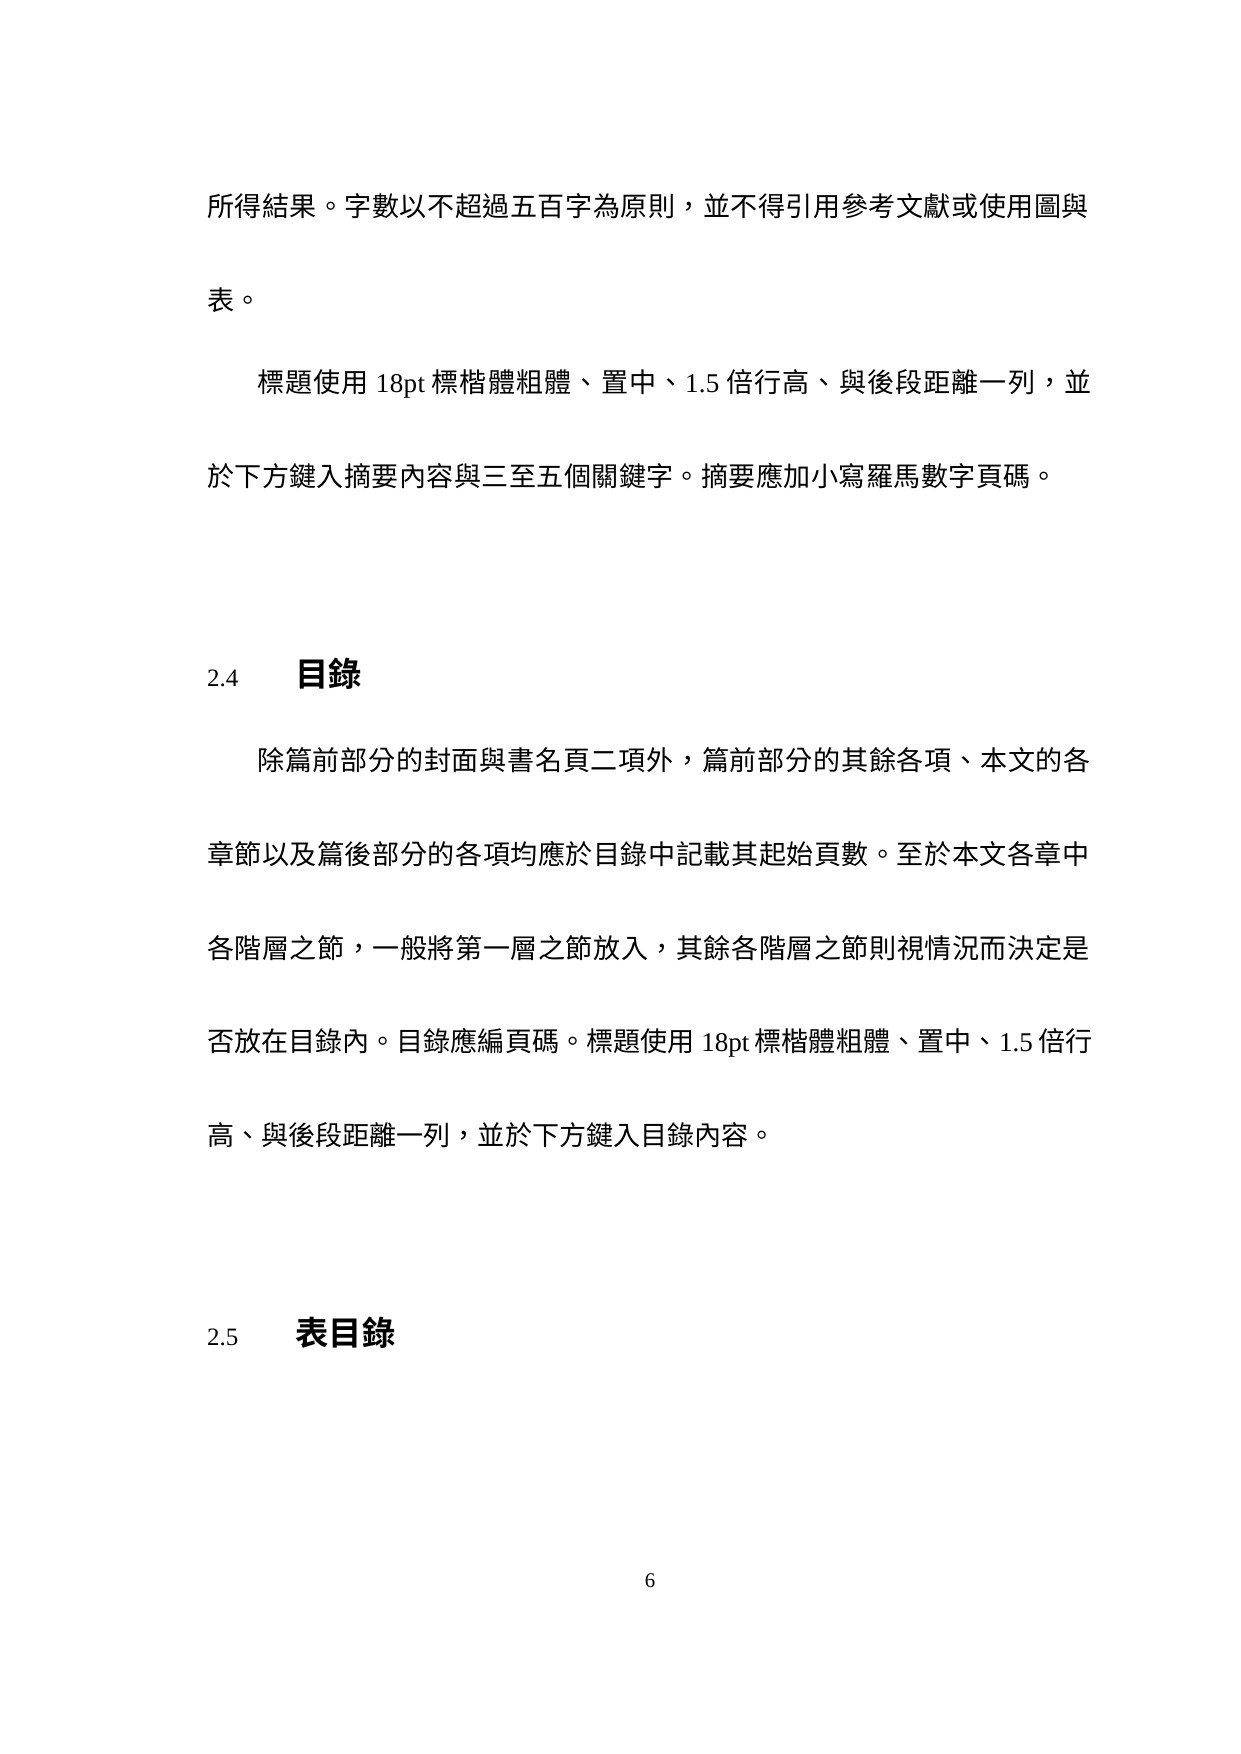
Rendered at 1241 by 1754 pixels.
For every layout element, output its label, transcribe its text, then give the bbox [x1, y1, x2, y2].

text 所得結果。字數以不超過五百字為原則，並不得引用參考文獻或使用圖與表。 [207, 163, 1092, 319]
list 目錄 [207, 631, 1092, 693]
list 表目錄 [207, 1290, 1092, 1352]
text 除篇前部分的封面與書名頁二項外，篇前部分的其餘各項、本文的各章節以及篇後部分的各項均應於目錄中記載其起始頁數。至於本文各章中各階層之節，一般將第一層之節放入，其餘各階層之節則視情況而決定是否放在目錄內。目錄應編頁碼。標題使用18pt標楷體粗體、置中、1.5倍行高、與後段距離一列，並於下方鍵入目錄內容。 [207, 717, 1092, 1154]
text 標題使用18pt標楷體粗體、置中、1.5倍行高、與後段距離一列，並於下方鍵入摘要內容與三至五個關鍵字。摘要應加小寫羅馬數字頁碼。 [207, 339, 1092, 495]
